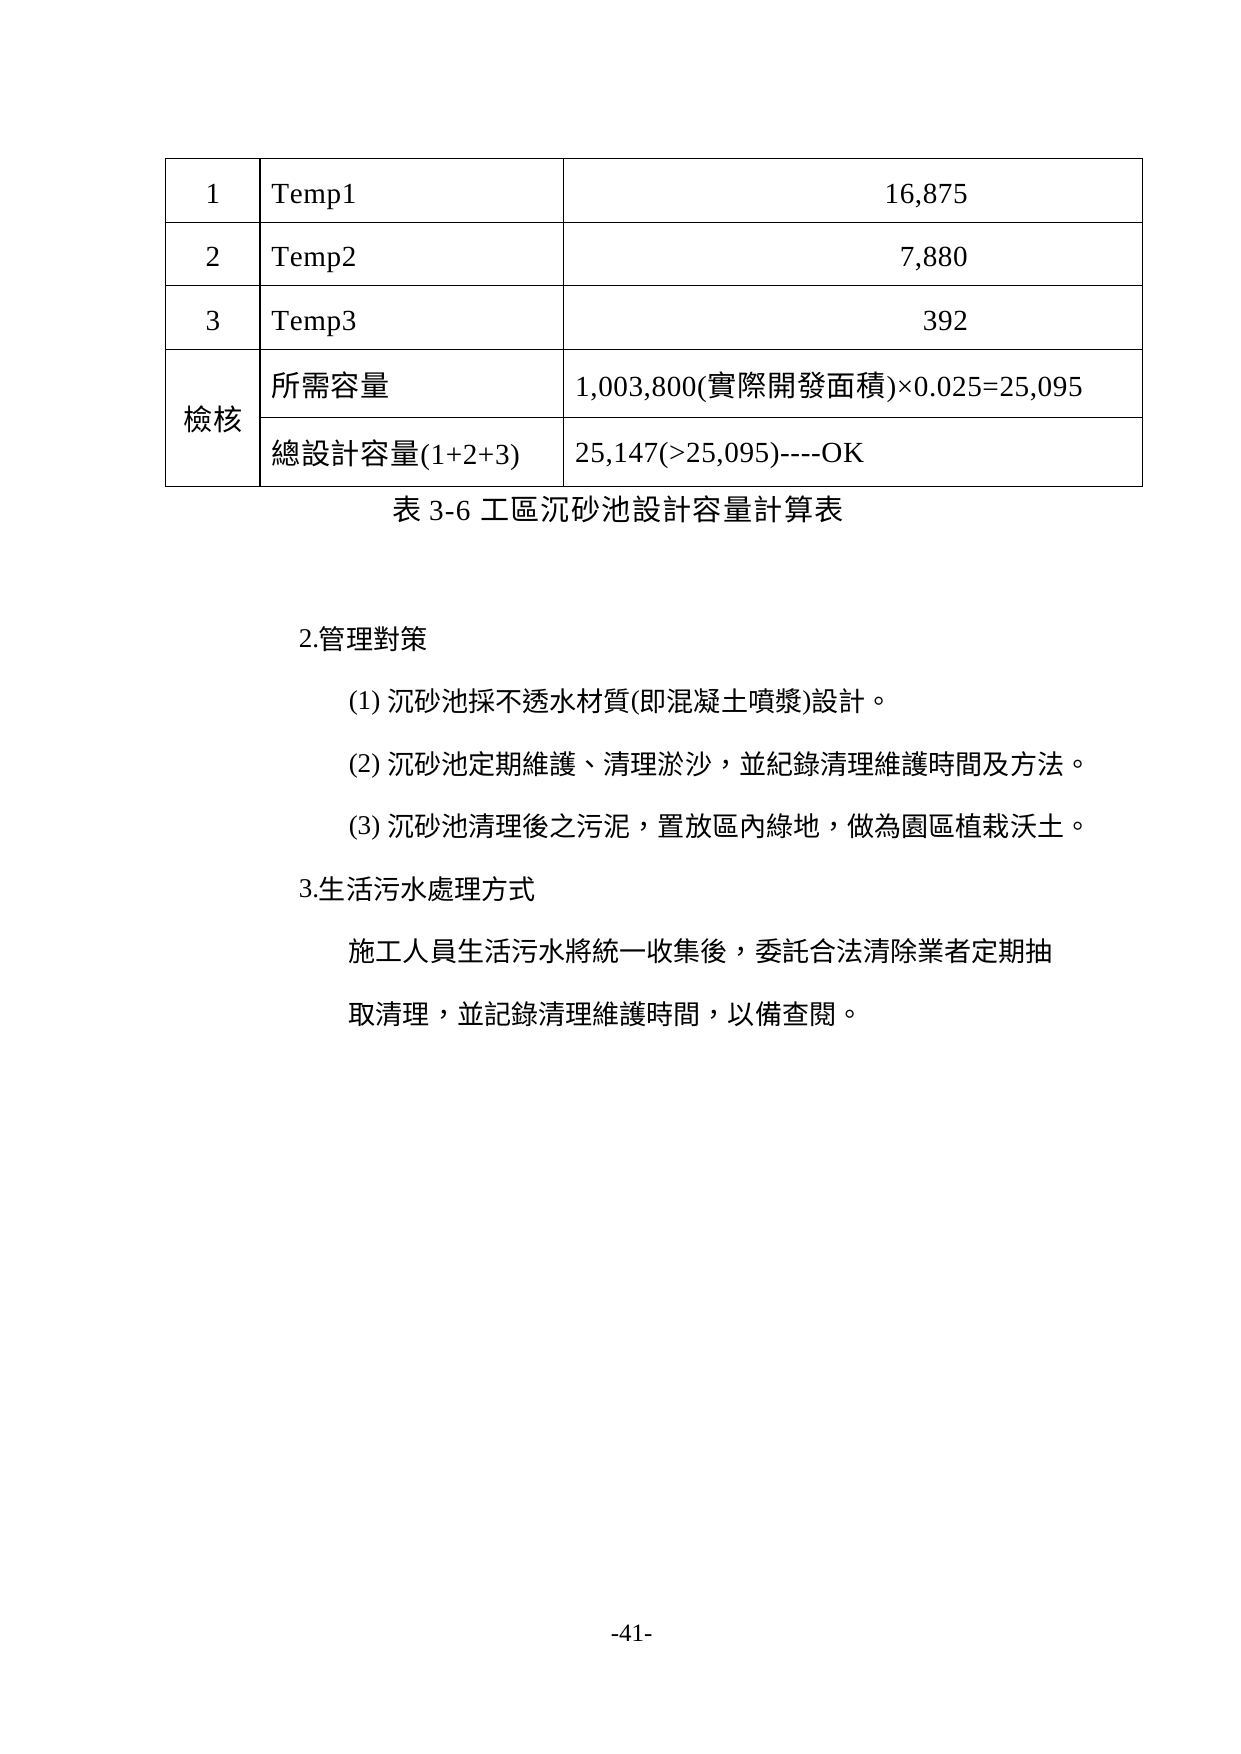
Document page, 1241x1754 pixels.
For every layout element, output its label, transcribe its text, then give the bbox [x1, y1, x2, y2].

text 3.生活污水處理方式 [298, 846, 1071, 908]
table_cell 7,880 [564, 223, 1142, 285]
table_cell 1 [166, 159, 259, 222]
table_cell Temp3 [261, 286, 563, 349]
text 2.管理對策 [298, 596, 1071, 658]
text 表3-6 工區沉砂池設計容量計算表 [165, 487, 1071, 529]
table_cell Temp1 [261, 159, 563, 222]
table_cell 2 [166, 223, 259, 285]
table_cell 1,003,800(實際開發面積)×0.025=25,095 [564, 350, 1142, 417]
text (1) 沉砂池採不透水材質(即混凝土噴漿)設計。 [348, 658, 1071, 721]
table_cell 所需容量 [261, 350, 563, 417]
table_cell Temp2 [261, 223, 563, 285]
table_cell 檢核 [166, 350, 259, 486]
text (2) 沉砂池定期維護、清理淤沙，並紀錄清理維護時間及方法。 [348, 721, 1071, 783]
text (3) 沉砂池清理後之污泥，置放區內綠地，做為園區植栽沃土。 [348, 783, 1071, 846]
table_cell 3 [166, 286, 259, 349]
table_cell 25,147(>25,095)----OK [564, 418, 1142, 486]
table_cell 16,875 [564, 159, 1142, 222]
table_cell 392 [564, 286, 1142, 349]
text 施工人員生活污水將統一收集後，委託合法清除業者定期抽取清理，並記錄清理維護時間，以備查閱。 [348, 908, 1071, 1033]
table_cell 總設計容量(1+2+3) [261, 418, 563, 486]
